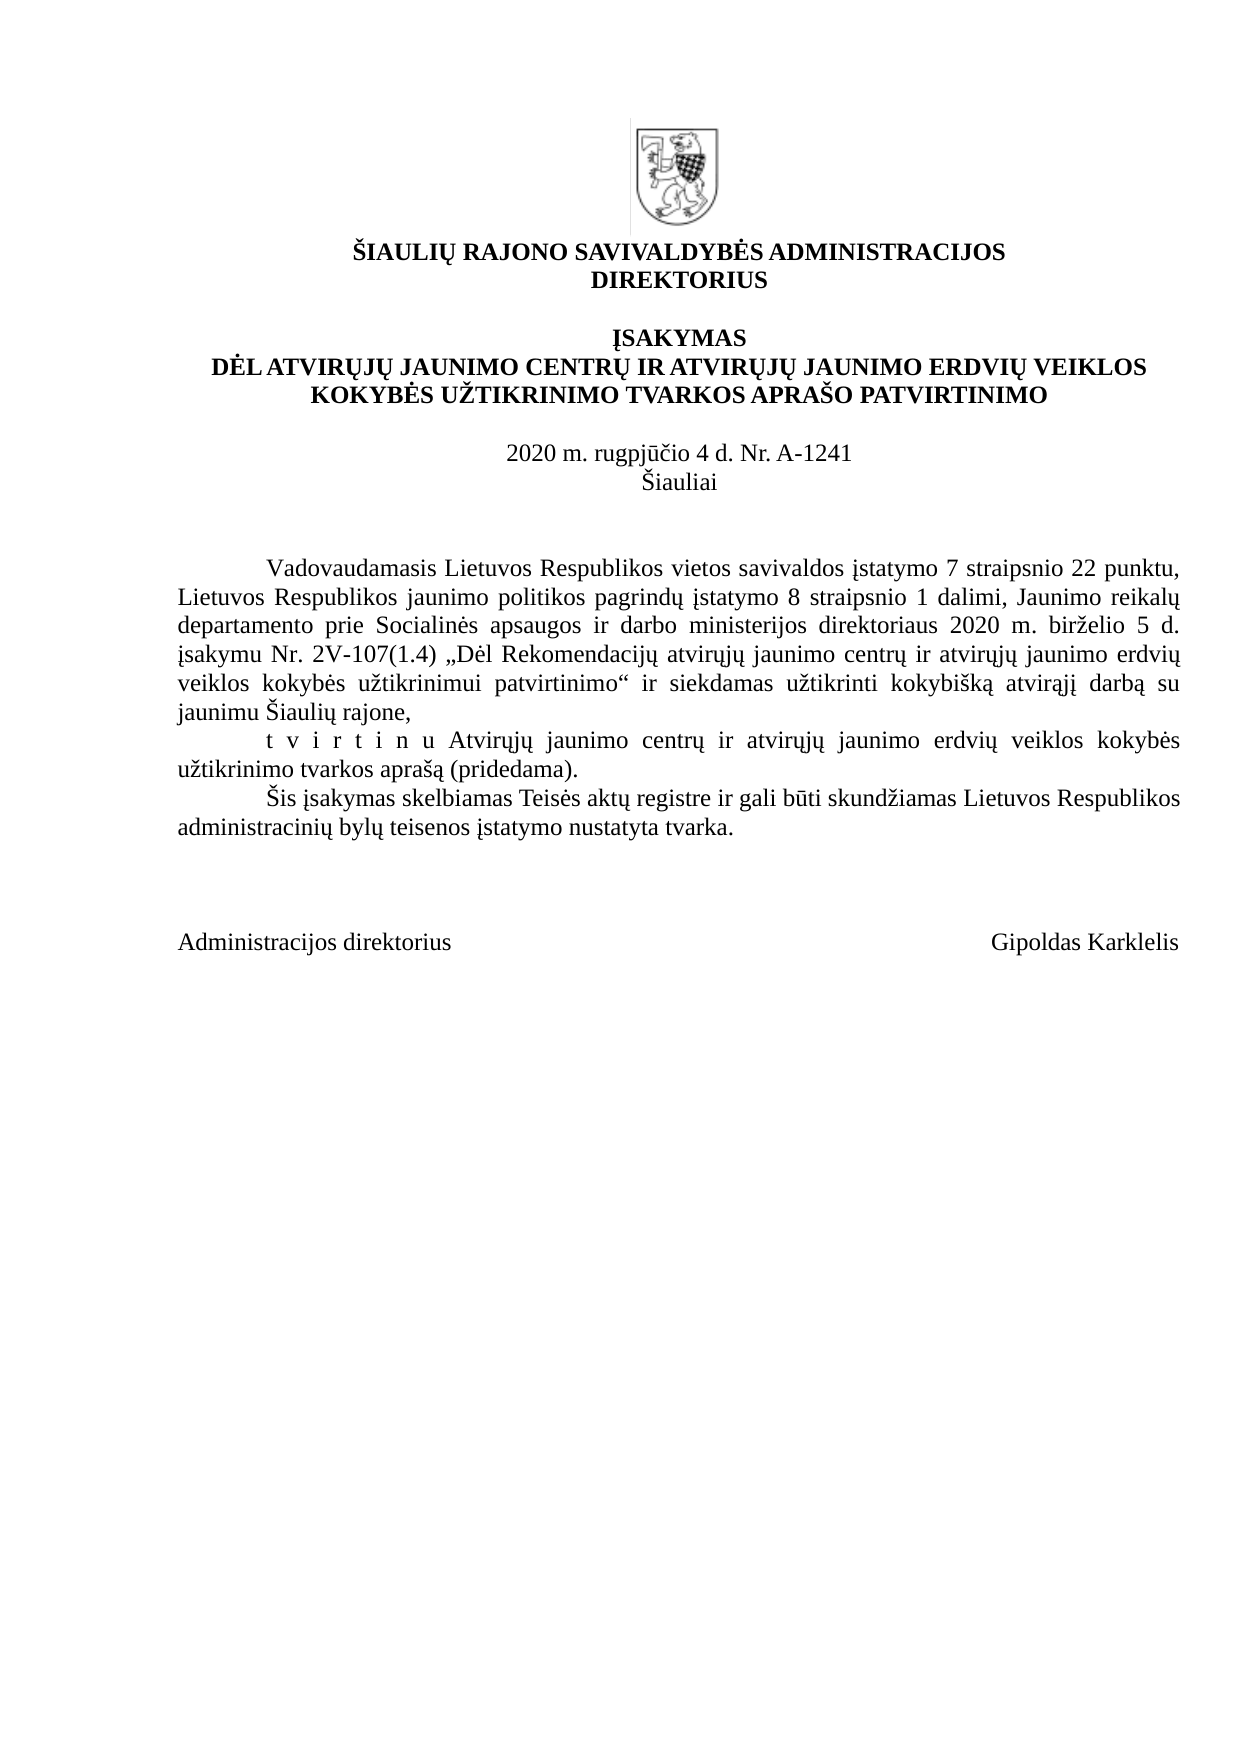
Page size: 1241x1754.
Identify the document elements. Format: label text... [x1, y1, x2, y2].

text DĖL ATVIRŲJŲ JAUNIMO CENTRŲ IR ATVIRŲJŲ JAUNIMO ERDVIŲ VEIKLOS KOKYBĖS UŽTIKRINIMO TVARKOS APRAŠO PATVIRTINIMO [177, 352, 1181, 409]
text Vadovaudamasis Lietuvos Respublikos vietos savivaldos įstatymo 7 straipsnio 22 punktu, Lietuvos Respublikos jaunimo politikos pagrindų įstatymo 8 straipsnio 1 dalimi, Jaunimo reikalų departamento prie Socialinės apsaugos ir darbo ministerijos direktoriaus 2020 m. birželio 5 d. įsakymu Nr. 2V-107(1.4) „Dėl Rekomendacijų atvirųjų jaunimo centrų ir atvirųjų jaunimo erdvių veiklos kokybės užtikrinimui patvirtinimo“ ir siekdamas užtikrinti kokybišką atvirąjį darbą su jaunimu Šiaulių rajone, [177, 553, 1181, 726]
text Administracijos direktorius Gipoldas Karklelis [177, 927, 1181, 956]
text ŠIAULIŲ RAJONO SAVIVALDYBĖS ADMINISTRACIJOS [177, 237, 1181, 266]
text DIREKTORIUS [177, 266, 1181, 294]
text ĮSAKYMAS [177, 323, 1181, 352]
text 2020 m. rugpjūčio 4 d. Nr. A-1241 [177, 438, 1181, 467]
text Šis įsakymas skelbiamas Teisės aktų registre ir gali būti skundžiamas Lietuvos Respublikos administracinių bylų teisenos įstatymo nustatyta tvarka. [177, 783, 1181, 841]
text Šiauliai [177, 467, 1181, 496]
text t v i r t i n u Atvirųjų jaunimo centrų ir atvirųjų jaunimo erdvių veiklos kokybės užtikrinimo tvarkos aprašą (pridedama). [177, 726, 1181, 783]
